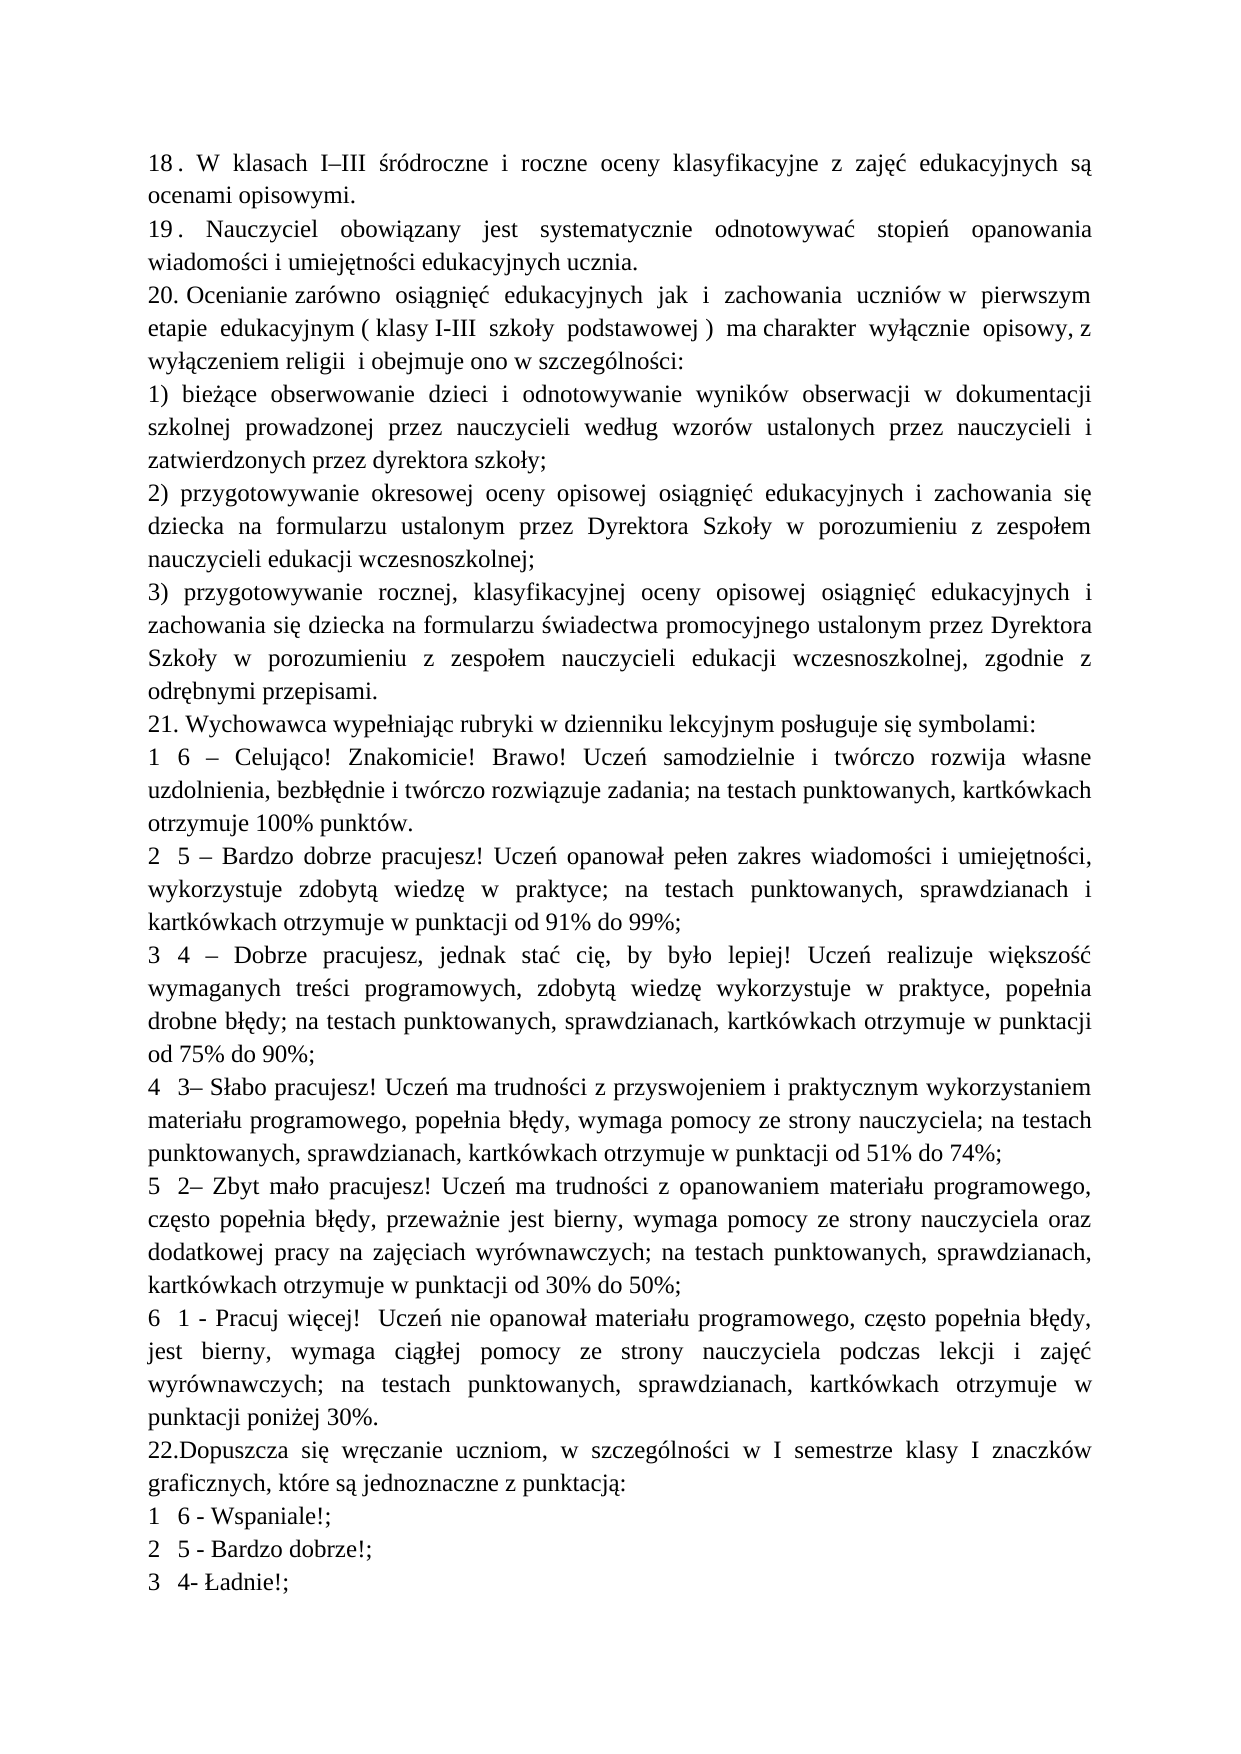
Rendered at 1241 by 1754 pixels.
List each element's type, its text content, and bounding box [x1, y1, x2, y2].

text 2) przygotowywanie okresowej oceny opisowej osiągnięć edukacyjnych i zachowania się dziecka na formularzu ustalonym przez Dyrektora Szkoły w porozumieniu z zespołem nauczycieli edukacji wczesnoszkolnej; [148, 478, 1093, 573]
list 3– Słabo pracujesz! Uczeń ma trudności z przyswojeniem i praktycznym wykorzystaniem materiału programowego, popełnia błędy, wymaga pomocy ze strony nauczyciela; na testach punktowanych, sprawdzianach, kartkówkach otrzymuje w punktacji od 51% do 74%; [148, 1072, 1093, 1167]
list 5 – Bardzo dobrze pracujesz! Uczeń opanował pełen zakres wiadomości i umiejętności, wykorzystuje zdobytą wiedzę w praktyce; na testach punktowanych, sprawdzianach i kartkówkach otrzymuje w punktacji od 91% do 99%; [148, 841, 1093, 936]
list . Nauczyciel obowiązany jest systematycznie odnotowywać stopień opanowania wiadomości i umiejętności edukacyjnych ucznia. [148, 214, 1093, 275]
list 4- Ładnie!; [148, 1567, 1093, 1596]
text 22.Dopuszcza się wręczanie uczniom, w szczególności w I semestrze klasy I znaczków graficznych, które są jednoznaczne z punktacją: [148, 1435, 1093, 1497]
list 2– Zbyt mało pracujesz! Uczeń ma trudności z opanowaniem materiału programowego, często popełnia błędy, przeważnie jest bierny, wymaga pomocy ze strony nauczyciela oraz dodatkowej pracy na zajęciach wyrównawczych; na testach punktowanych, sprawdzianach, kartkówkach otrzymuje w punktacji od 30% do 50%; [148, 1171, 1093, 1299]
list . W klasach I–III śródroczne i roczne oceny klasyfikacyjne z zajęć edukacyjnych są ocenami opisowymi. [148, 148, 1093, 209]
text 3) przygotowywanie rocznej, klasyfikacyjnej oceny opisowej osiągnięć edukacyjnych i zachowania się dziecka na formularzu świadectwa promocyjnego ustalonym przez Dyrektora Szkoły w porozumieniu z zespołem nauczycieli edukacji wczesnoszkolnej, zgodnie z odrębnymi przepisami. [148, 577, 1093, 705]
list 6 – Celująco! Znakomicie! Brawo! Uczeń samodzielnie i twórczo rozwija własne uzdolnienia, bezbłędnie i twórczo rozwiązuje zadania; na testach punktowanych, kartkówkach otrzymuje 100% punktów. [148, 742, 1093, 837]
text 20. Ocenianie zarówno osiągnięć edukacyjnych jak i zachowania uczniów w pierwszym etapie edukacyjnym ( klasy I-III szkoły podstawowej ) ma charakter wyłącznie opisowy, z wyłączeniem religii i obejmuje ono w szczególności: [148, 280, 1093, 374]
text 1) bieżące obserwowanie dzieci i odnotowywanie wyników obserwacji w dokumentacji szkolnej prowadzonej przez nauczycieli według wzorów ustalonych przez nauczycieli i zatwierdzonych przez dyrektora szkoły; [148, 379, 1093, 473]
list 1 - Pracuj więcej! Uczeń nie opanował materiału programowego, często popełnia błędy, jest bierny, wymaga ciągłej pomocy ze strony nauczyciela podczas lekcji i zajęć wyrównawczych; na testach punktowanych, sprawdzianach, kartkówkach otrzymuje w punktacji poniżej 30%. [148, 1303, 1093, 1431]
text 21. Wychowawca wypełniając rubryki w dzienniku lekcyjnym posługuje się symbolami: [148, 709, 1093, 738]
list 5 - Bardzo dobrze!; [148, 1534, 1093, 1563]
list 4 – Dobrze pracujesz, jednak stać cię, by było lepiej! Uczeń realizuje większość wymaganych treści programowych, zdobytą wiedzę wykorzystuje w praktyce, popełnia drobne błędy; na testach punktowanych, sprawdzianach, kartkówkach otrzymuje w punktacji od 75% do 90%; [148, 940, 1093, 1068]
list 6 - Wspaniale!; [148, 1501, 1093, 1530]
